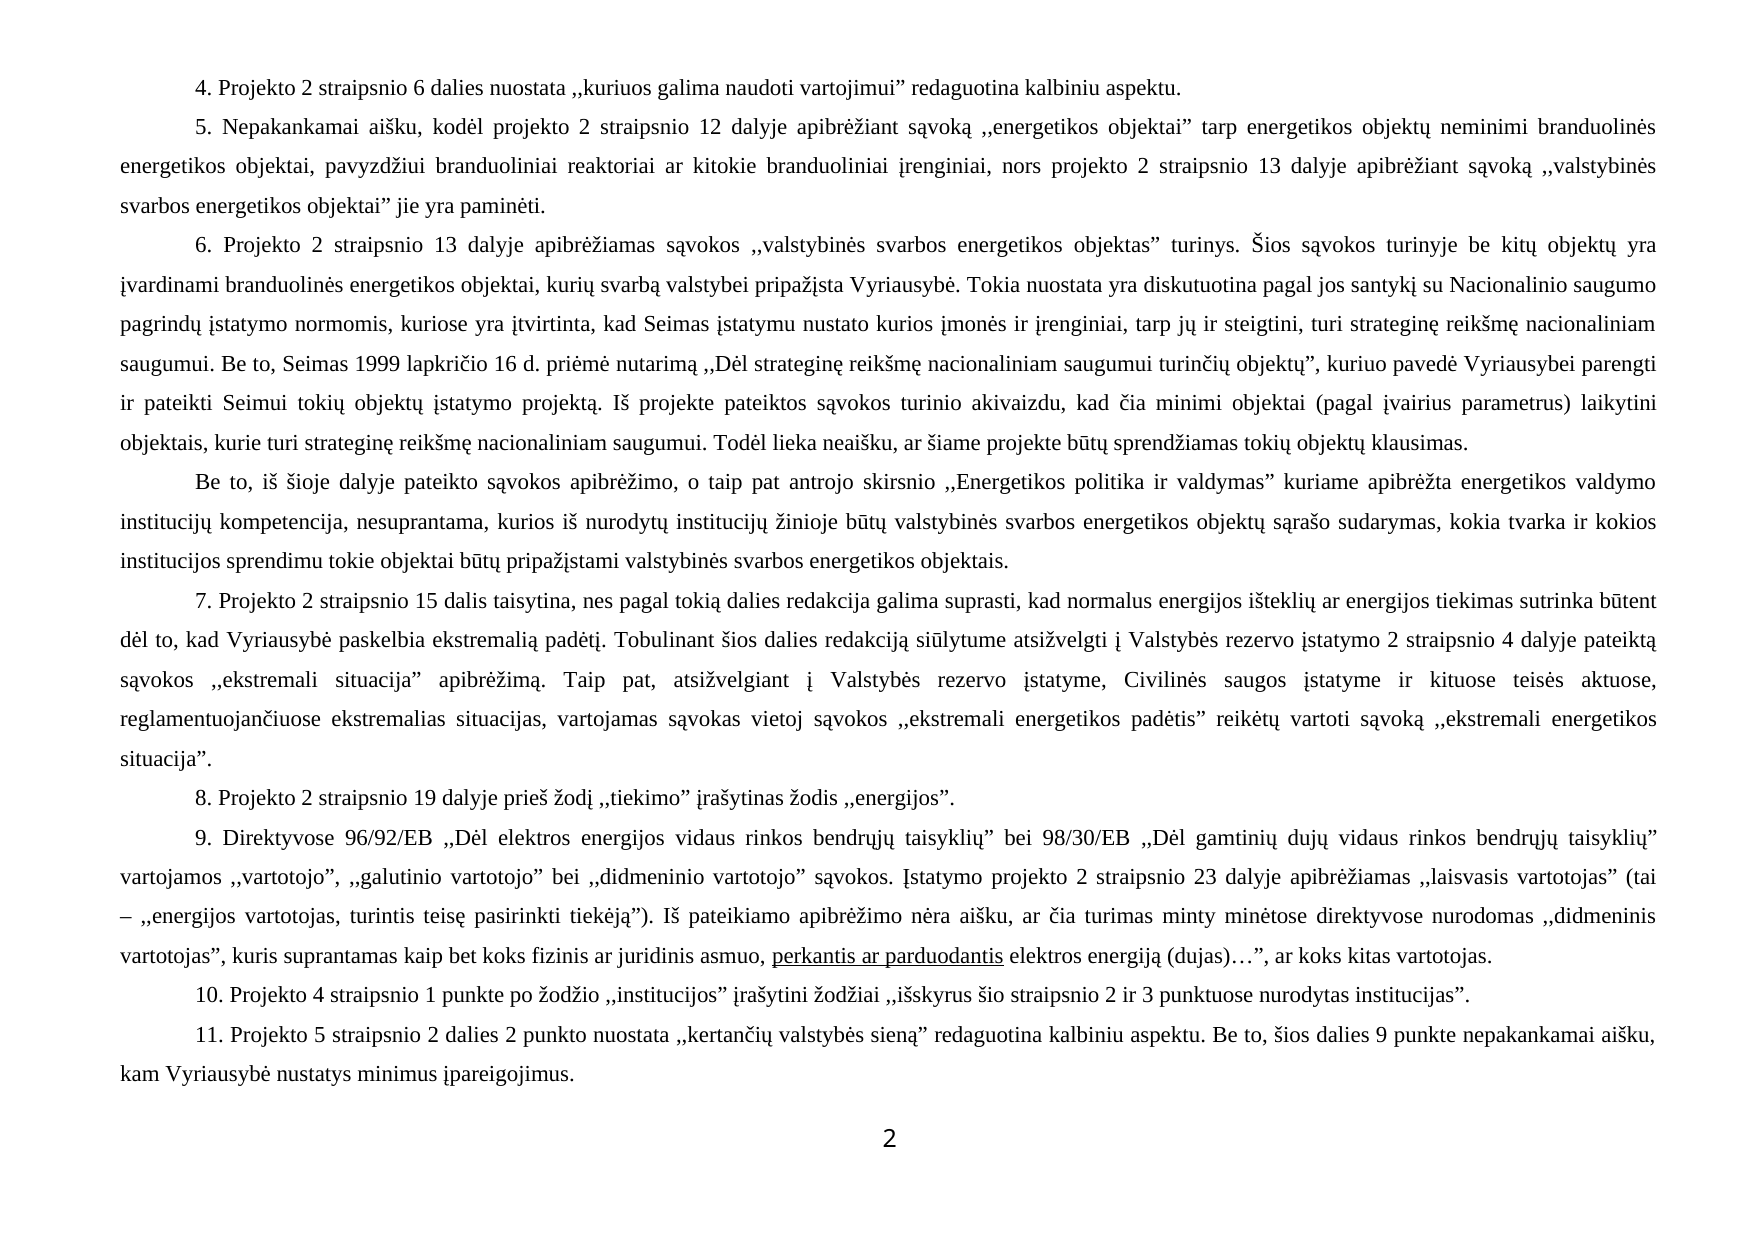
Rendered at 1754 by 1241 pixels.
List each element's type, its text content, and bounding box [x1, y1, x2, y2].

text 5. Nepakankamai aišku, kodėl projekto 2 straipsnio 12 dalyje apibrėžiant sąvoką ,,energetikos objektai” tarp energetikos objektų neminimi branduolinės energetikos objektai, pavyzdžiui branduoliniai reaktoriai ar kitokie branduoliniai įrenginiai, nors projekto 2 straipsnio 13 dalyje apibrėžiant sąvoką ,,valstybinės svarbos energetikos objektai” jie yra paminėti. [120, 113, 1659, 218]
text 9. Direktyvose 96/92/EB ,,Dėl elektros energijos vidaus rinkos bendrųjų taisyklių” bei 98/30/EB ,,Dėl gamtinių dujų vidaus rinkos bendrųjų taisyklių” vartojamos ,,vartotojo”, ,,galutinio vartotojo” bei ,,didmeninio vartotojo” sąvokos. Įstatymo projekto 2 straipsnio 23 dalyje apibrėžiamas ,,laisvasis vartotojas” (tai – ,,energijos vartotojas, turintis teisę pasirinkti tiekėją”). Iš pateikiamo apibrėžimo nėra aišku, ar čia turimas minty minėtose direktyvose nurodomas ,,didmeninis vartotojas”, kuris suprantamas kaip bet koks fizinis ar juridinis asmuo, perkantis ar parduodantis elektros energiją (dujas)…”, ar koks kitas vartotojas. [120, 824, 1659, 968]
text 6. Projekto 2 straipsnio 13 dalyje apibrėžiamas sąvokos ,,valstybinės svarbos energetikos objektas” turinys. Šios sąvokos turinyje be kitų objektų yra įvardinami branduolinės energetikos objektai, kurių svarbą valstybei pripažįsta Vyriausybė. Tokia nuostata yra diskutuotina pagal jos santykį su Nacionalinio saugumo pagrindų įstatymo normomis, kuriose yra įtvirtinta, kad Seimas įstatymu nustato kurios įmonės ir įrenginiai, tarp jų ir steigtini, turi strateginę reikšmę nacionaliniam saugumui. Be to, Seimas 1999 lapkričio 16 d. priėmė nutarimą ,,Dėl strateginę reikšmę nacionaliniam saugumui turinčių objektų”, kuriuo pavedė Vyriausybei parengti ir pateikti Seimui tokių objektų įstatymo projektą. Iš projekte pateiktos sąvokos turinio akivaizdu, kad čia minimi objektai (pagal įvairius parametrus) laikytini objektais, kurie turi strateginę reikšmę nacionaliniam saugumui. Todėl lieka neaišku, ar šiame projekte būtų sprendžiamas tokių objektų klausimas. [120, 231, 1659, 455]
text Be to, iš šioje dalyje pateikto sąvokos apibrėžimo, o taip pat antrojo skirsnio ,,Energetikos politika ir valdymas” kuriame apibrėžta energetikos valdymo institucijų kompetencija, nesuprantama, kurios iš nurodytų institucijų žinioje būtų valstybinės svarbos energetikos objektų sąrašo sudarymas, kokia tvarka ir kokios institucijos sprendimu tokie objektai būtų pripažįstami valstybinės svarbos energetikos objektais. [120, 468, 1659, 574]
text 11. Projekto 5 straipsnio 2 dalies 2 punkto nuostata ,,kertančių valstybės sieną” redaguotina kalbiniu aspektu. Be to, šios dalies 9 punkte nepakankamai aišku, kam Vyriausybė nustatys minimus įpareigojimus. [120, 1021, 1659, 1087]
text 7. Projekto 2 straipsnio 15 dalis taisytina, nes pagal tokią dalies redakcija galima suprasti, kad normalus energijos išteklių ar energijos tiekimas sutrinka būtent dėl to, kad Vyriausybė paskelbia ekstremalią padėtį. Tobulinant šios dalies redakciją siūlytume atsižvelgti į Valstybės rezervo įstatymo 2 straipsnio 4 dalyje pateiktą sąvokos ,,ekstremali situacija” apibrėžimą. Taip pat, atsižvelgiant į Valstybės rezervo įstatyme, Civilinės saugos įstatyme ir kituose teisės aktuose, reglamentuojančiuose ekstremalias situacijas, vartojamas sąvokas vietoj sąvokos ,,ekstremali energetikos padėtis” reikėtų vartoti sąvoką ,,ekstremali energetikos situacija”. [120, 587, 1659, 771]
text 4. Projekto 2 straipsnio 6 dalies nuostata ,,kuriuos galima naudoti vartojimui” redaguotina kalbiniu aspektu. [120, 73, 1659, 100]
text 8. Projekto 2 straipsnio 19 dalyje prieš žodį ,,tiekimo” įrašytinas žodis ,,energijos”. [120, 784, 1659, 811]
text 10. Projekto 4 straipsnio 1 punkte po žodžio ,,institucijos” įrašytini žodžiai ,,išskyrus šio straipsnio 2 ir 3 punktuose nurodytas institucijas”. [120, 982, 1659, 1008]
